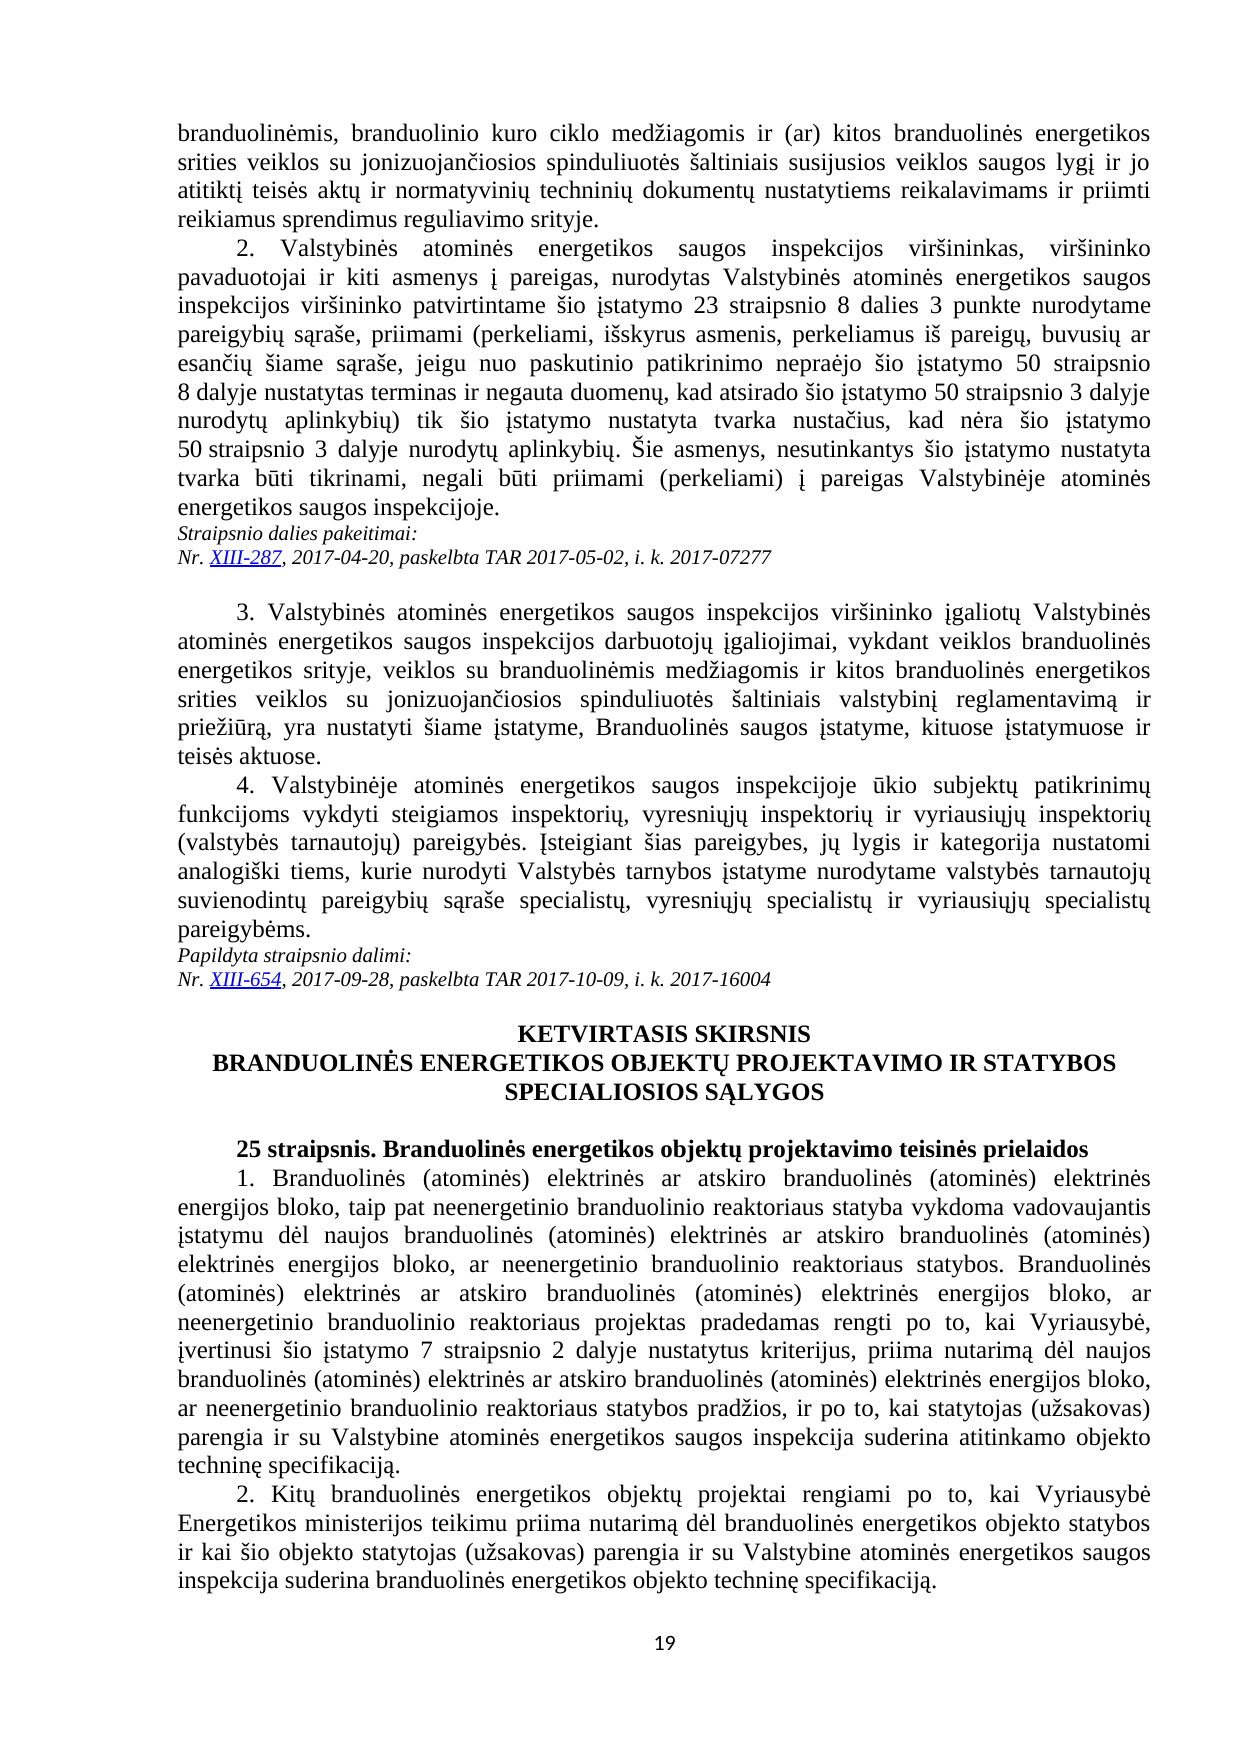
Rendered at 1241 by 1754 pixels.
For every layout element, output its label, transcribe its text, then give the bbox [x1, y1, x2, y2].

text Nr. XIII-287, 2017-04-20, paskelbta TAR 2017-05-02, i. k. 2017-07277 [177, 545, 1152, 569]
text 2. Kitų branduolinės energetikos objektų projektai rengiami po to, kai Vyriausybė Energetikos ministerijos teikimu priima nutarimą dėl branduolinės energetikos objekto statybos ir kai šio objekto statytojas (užsakovas) parengia ir su Valstybine atominės energetikos saugos inspekcija suderina branduolinės energetikos objekto techninę specifikaciją. [177, 1479, 1152, 1594]
text KETVIRTASIS SKIRSNIS [177, 1019, 1152, 1048]
text Papildyta straipsnio dalimi: [177, 942, 1152, 967]
text branduolinėmis, branduolinio kuro ciklo medžiagomis ir (ar) kitos branduolinės energetikos srities veiklos su jonizuojančiosios spinduliuotės šaltiniais susijusios veiklos saugos lygį ir jo atitiktį teisės aktų ir normatyvinių techninių dokumentų nustatytiems reikalavimams ir priimti reikiamus sprendimus reguliavimo srityje. [177, 118, 1152, 233]
text 4. Valstybinėje atominės energetikos saugos inspekcijoje ūkio subjektų patikrinimų funkcijoms vykdyti steigiamos inspektorių, vyresniųjų inspektorių ir vyriausiųjų inspektorių (valstybės tarnautojų) pareigybės. Įsteigiant šias pareigybes, jų lygis ir kategorija nustatomi analogiški tiems, kurie nurodyti Valstybės tarnybos įstatyme nurodytame valstybės tarnautojų suvienodintų pareigybių sąraše specialistų, vyresniųjų specialistų ir vyriausiųjų specialistų pareigybėms. [177, 770, 1152, 942]
text 25 straipsnis. Branduolinės energetikos objektų projektavimo teisinės prielaidos [177, 1134, 1152, 1163]
text 1. Branduolinės (atominės) elektrinės ar atskiro branduolinės (atominės) elektrinės energijos bloko, taip pat neenergetinio branduolinio reaktoriaus statyba vykdoma vadovaujantis įstatymu dėl naujos branduolinės (atominės) elektrinės ar atskiro branduolinės (atominės) elektrinės energijos bloko, ar neenergetinio branduolinio reaktoriaus statybos. Branduolinės (atominės) elektrinės ar atskiro branduolinės (atominės) elektrinės energijos bloko, ar neenergetinio branduolinio reaktoriaus projektas pradedamas rengti po to, kai Vyriausybė, įvertinusi šio įstatymo 7 straipsnio 2 dalyje nustatytus kriterijus, priima nutarimą dėl naujos branduolinės (atominės) elektrinės ar atskiro branduolinės (atominės) elektrinės energijos bloko, ar neenergetinio branduolinio reaktoriaus statybos pradžios, ir po to, kai statytojas (užsakovas) parengia ir su Valstybine atominės energetikos saugos inspekcija suderina atitinkamo objekto techninę specifikaciją. [177, 1163, 1152, 1479]
text 3. Valstybinės atominės energetikos saugos inspekcijos viršininko įgaliotų Valstybinės atominės energetikos saugos inspekcijos darbuotojų įgaliojimai, vykdant veiklos branduolinės energetikos srityje, veiklos su branduolinėmis medžiagomis ir kitos branduolinės energetikos srities veiklos su jonizuojančiosios spinduliuotės šaltiniais valstybinį reglamentavimą ir priežiūrą, yra nustatyti šiame įstatyme, Branduolinės saugos įstatyme, kituose įstatymuose ir teisės aktuose. [177, 597, 1152, 770]
text BRANDUOLINĖS ENERGETIKOS OBJEKTŲ PROJEKTAVIMO IR STATYBOS SPECIALIOSIOS SĄLYGOS [177, 1048, 1152, 1106]
text Nr. XIII-654, 2017-09-28, paskelbta TAR 2017-10-09, i. k. 2017-16004 [177, 967, 1152, 991]
text 2. Valstybinės atominės energetikos saugos inspekcijos viršininkas, viršininko pavaduotojai ir kiti asmenys į pareigas, nurodytas Valstybinės atominės energetikos saugos inspekcijos viršininko patvirtintame šio įstatymo 23 straipsnio 8 dalies 3 punkte nurodytame pareigybių sąraše, priimami (perkeliami, išskyrus asmenis, perkeliamus iš pareigų, buvusių ar esančių šiame sąraše, jeigu nuo paskutinio patikrinimo nepraėjo šio įstatymo 50 straipsnio 8 dalyje nustatytas terminas ir negauta duomenų, kad atsirado šio įstatymo 50 straipsnio 3 dalyje nurodytų aplinkybių) tik šio įstatymo nustatyta tvarka nustačius, kad nėra šio įstatymo 50 straipsnio 3 dalyje nurodytų aplinkybių. Šie asmenys, nesutinkantys šio įstatymo nustatyta tvarka būti tikrinami, negali būti priimami (perkeliami) į pareigas Valstybinėje atominės energetikos saugos inspekcijoje. [177, 233, 1152, 521]
text Straipsnio dalies pakeitimai: [177, 521, 1152, 545]
